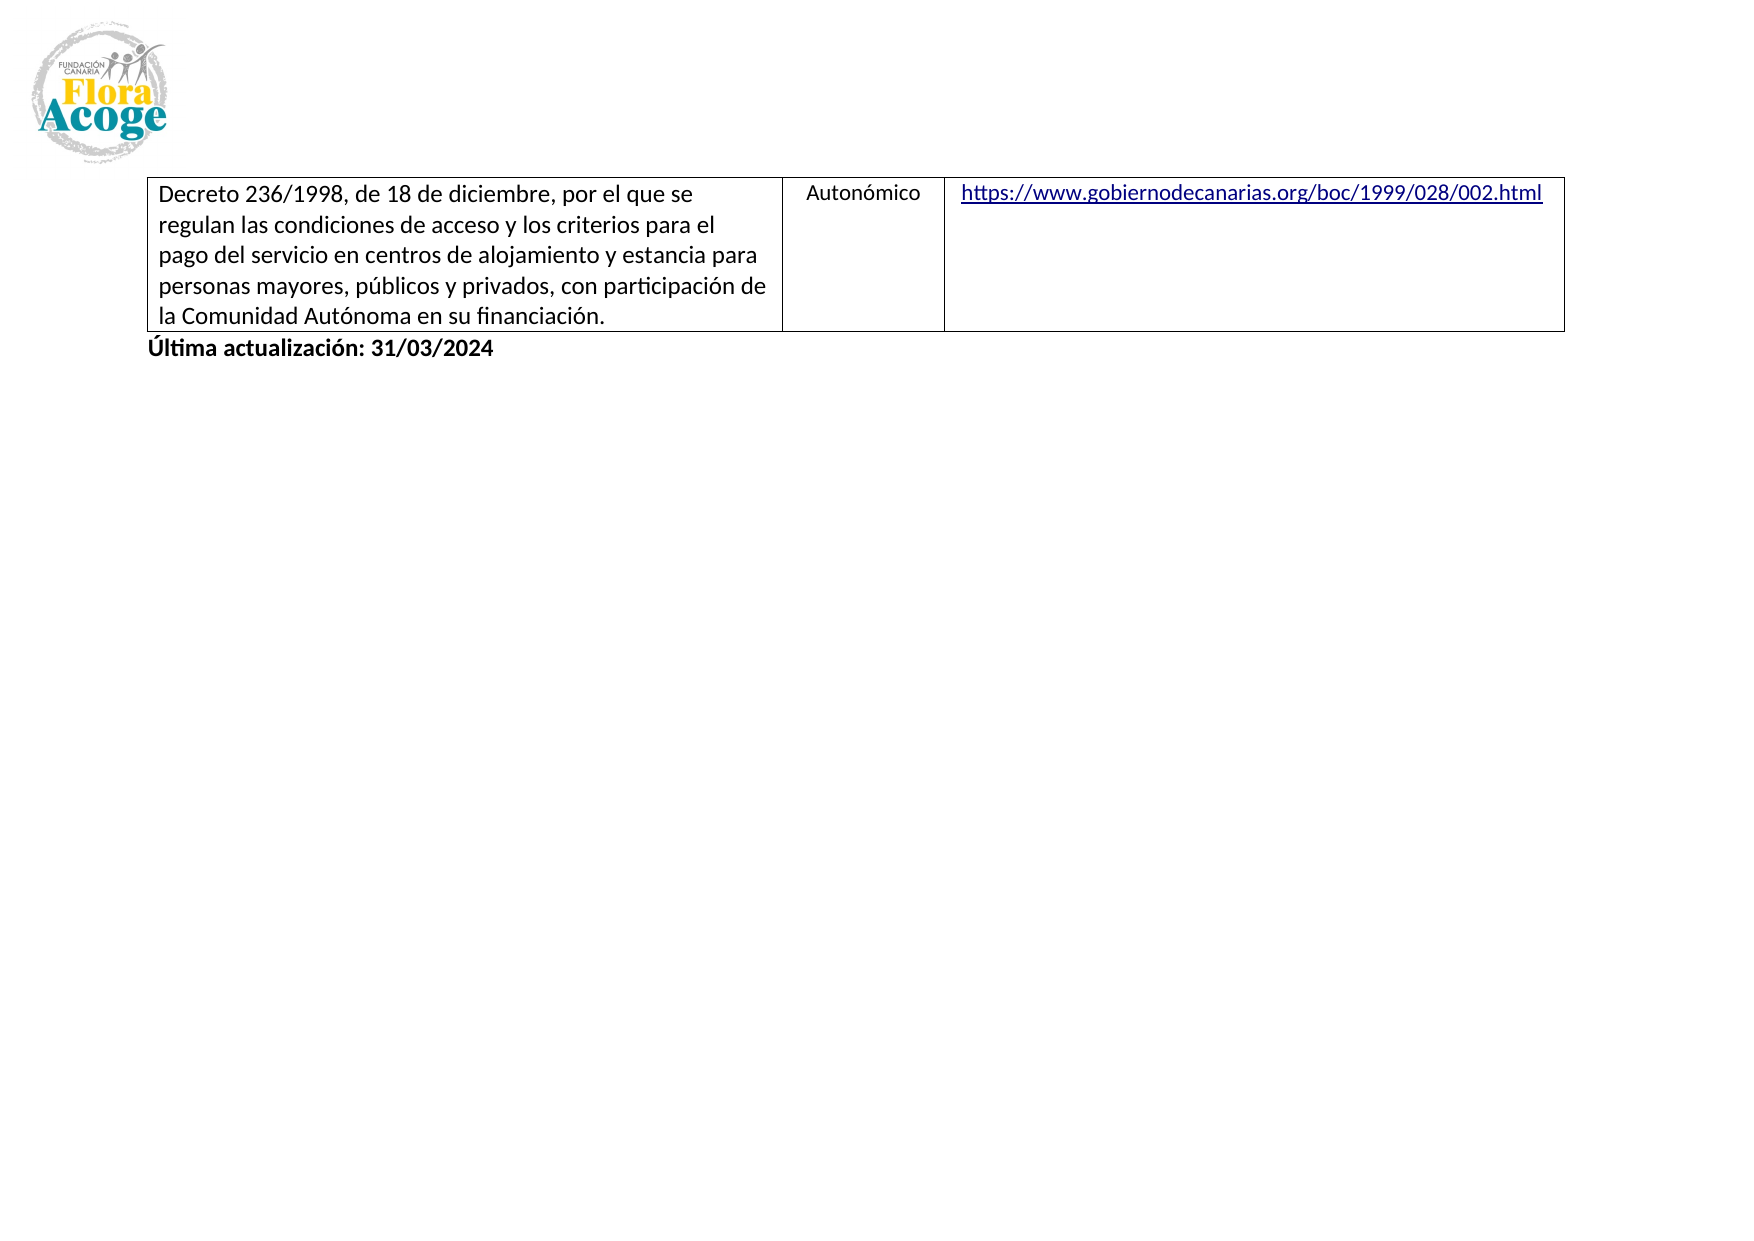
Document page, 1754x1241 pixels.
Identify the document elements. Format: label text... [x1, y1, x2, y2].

table_cell Decreto 236/1998, de 18 de diciembre, por el que se regulan las condiciones de acceso y los criterios para el pago del servicio en centros de alojamiento y estancia para personas mayores, públicos y privados, con participación de la Comunidad Autónoma en su financiación. [148, 178, 782, 331]
table_cell https://www.gobiernodecanarias.org/boc/1999/028/002.html [945, 178, 1564, 331]
table_cell Autonómico [783, 178, 944, 331]
text Última actualización: 31/03/2024 [148, 332, 1606, 362]
